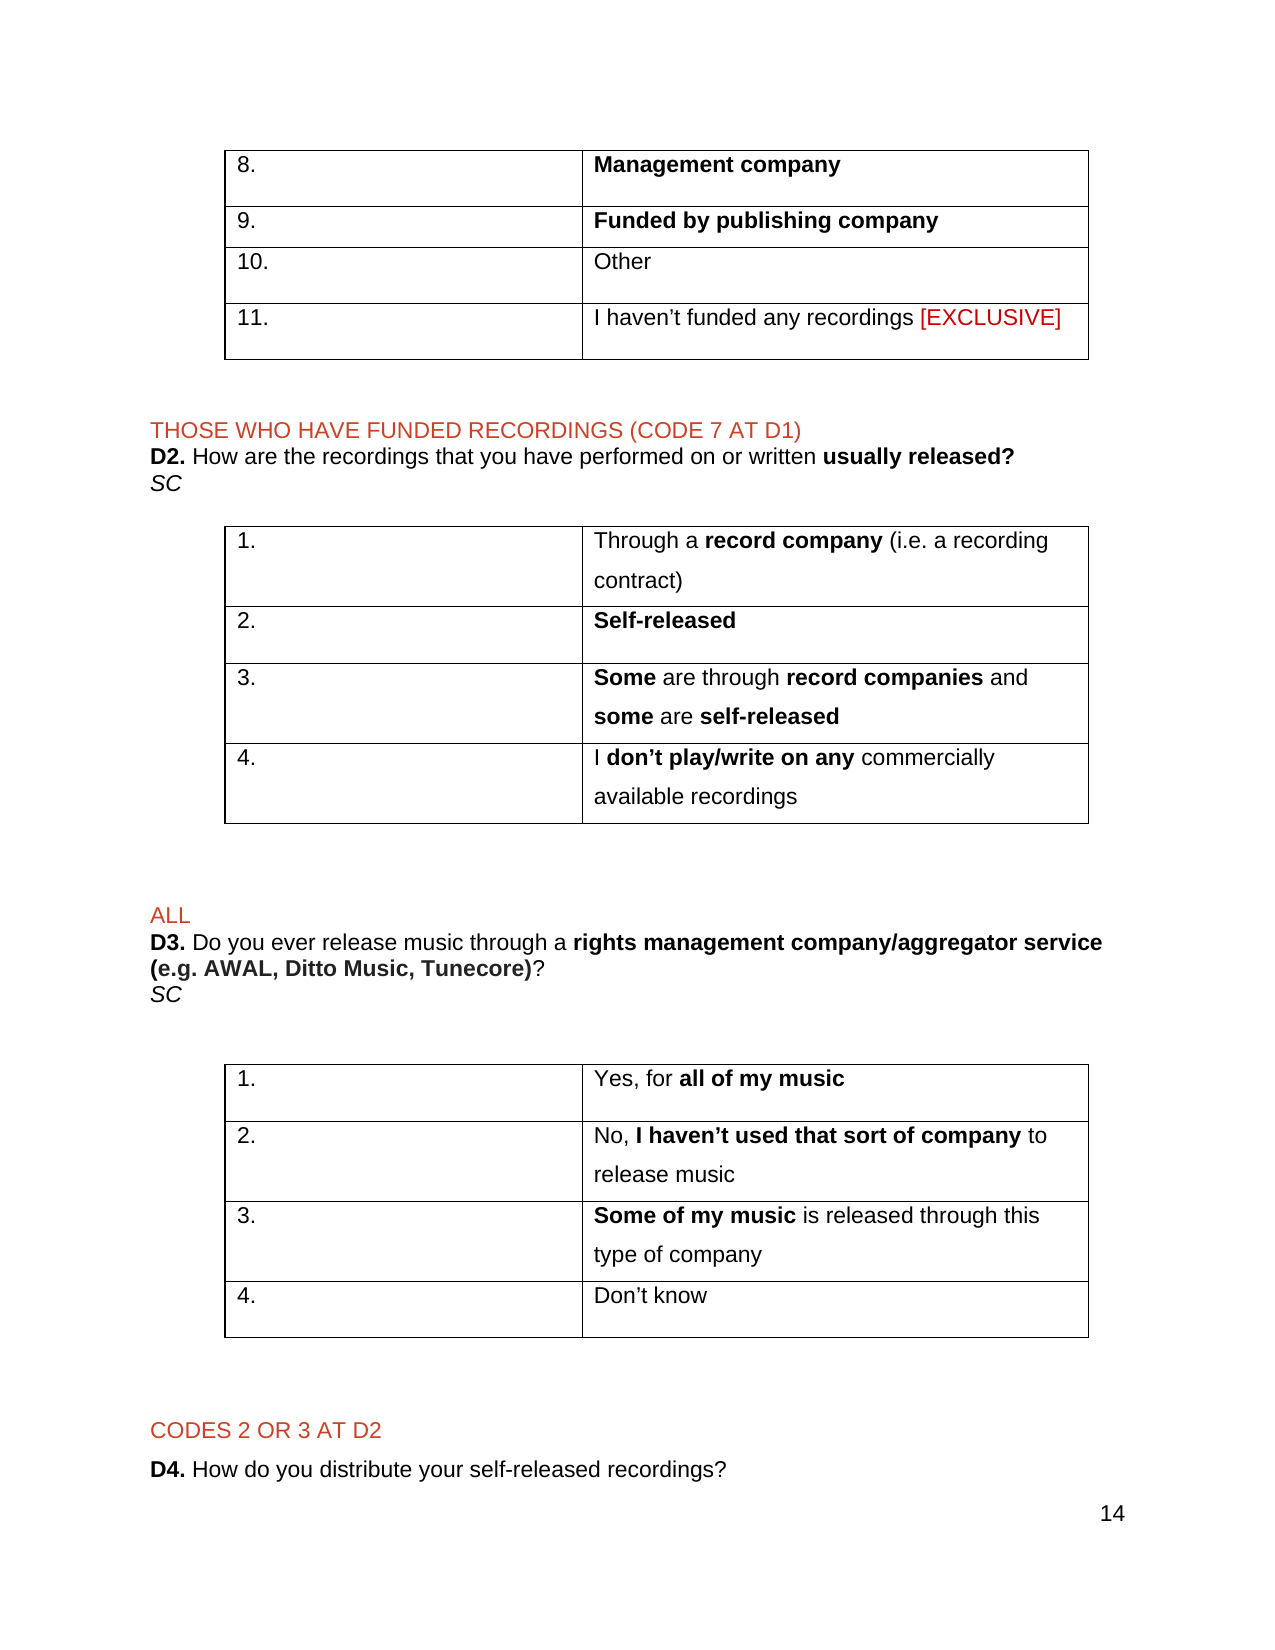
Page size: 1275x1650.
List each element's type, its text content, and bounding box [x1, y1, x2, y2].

table_cell Management company [583, 151, 1088, 206]
table_cell Some are through record companies and some are self-released [583, 664, 1088, 742]
text ALL [150, 902, 1125, 929]
table_cell Funded by publishing company [583, 207, 1088, 247]
table_cell 2. [226, 607, 582, 662]
table_cell 4. [226, 1282, 582, 1337]
table_cell 3. [226, 1202, 582, 1281]
table_cell I haven’t funded any recordings [EXCLUSIVE] [583, 304, 1088, 359]
text CODES 2 OR 3 AT D2 [150, 1417, 1125, 1443]
text SC [150, 469, 1125, 496]
table_cell I don’t play/write on any commercially available recordings [583, 744, 1088, 822]
text D2. How are the recordings that you have performed on or written usually released? [150, 443, 1125, 469]
text SC [150, 981, 1125, 1008]
table_cell 3. [226, 664, 582, 742]
text D4. How do you distribute your self-released recordings? [150, 1456, 1125, 1483]
table_cell Other [583, 248, 1088, 303]
table_cell No, I haven’t used that sort of company to release music [583, 1122, 1088, 1201]
text THOSE WHO HAVE FUNDED RECORDINGS (CODE 7 AT D1) [150, 417, 1125, 443]
table_cell Self-released [583, 607, 1088, 662]
table_header Through a record company (i.e. a recording contract) [583, 527, 1088, 606]
table_cell 11. [226, 304, 582, 359]
table_cell 2. [226, 1122, 582, 1201]
table_cell Don’t know [583, 1282, 1088, 1337]
table_cell 9. [226, 207, 582, 247]
table_header 1. [226, 527, 582, 606]
table_header 1. [226, 1065, 582, 1121]
table_header Yes, for all of my music [583, 1065, 1088, 1121]
table_cell Some of my music is released through this type of company [583, 1202, 1088, 1281]
table_cell 10. [226, 248, 582, 303]
table_cell 4. [226, 744, 582, 822]
table_cell 8. [226, 151, 582, 206]
text D3. Do you ever release music through a rights management company/aggregator service (e.g. AWAL, Ditto Music, Tunecore)? [150, 929, 1125, 981]
